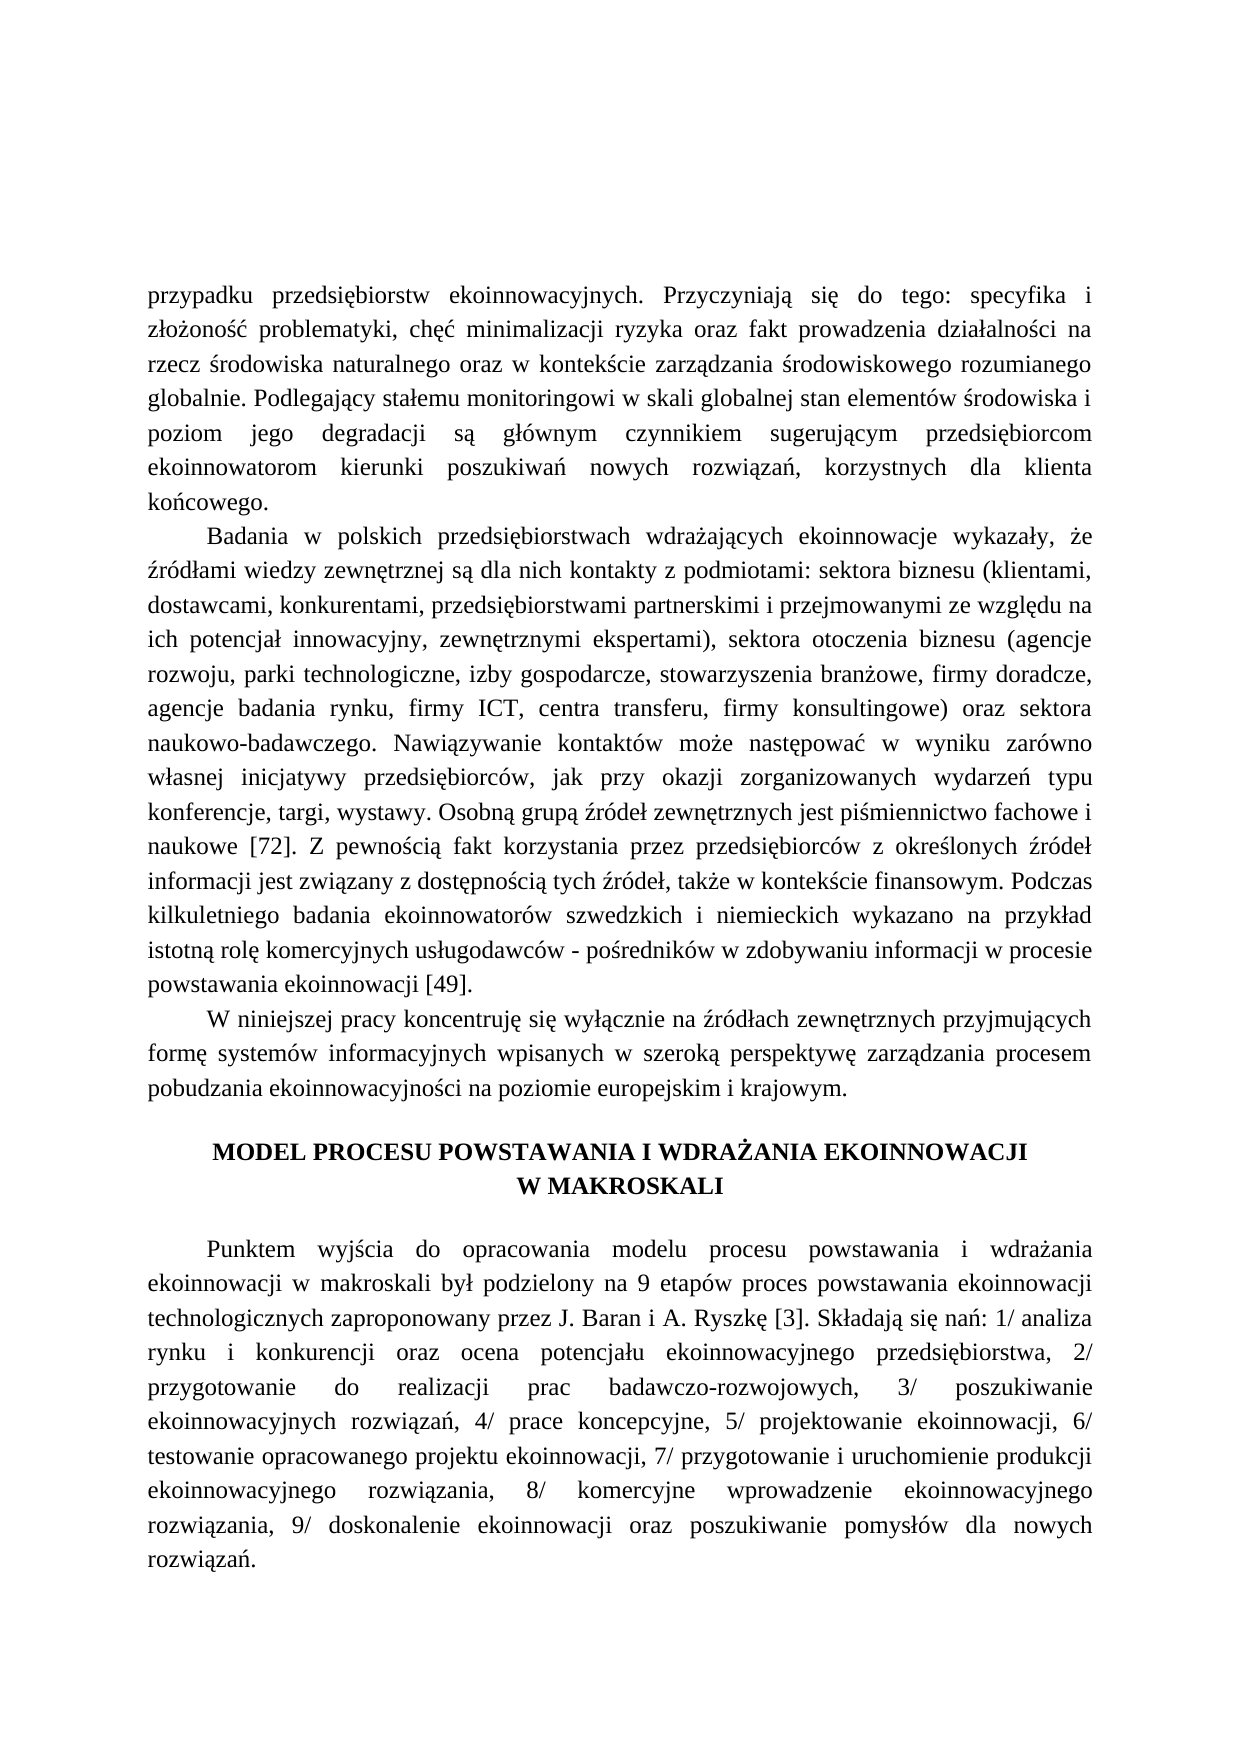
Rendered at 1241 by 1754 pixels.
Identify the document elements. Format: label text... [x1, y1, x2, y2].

subtitle MODEL PROCESU POWSTAWANIA I WDRAŻANIA EKOINNOWACJI W MAKROSKALI [212, 1137, 1030, 1200]
text W niniejszej pracy koncentruję się wyłącznie na źródłach zewnętrznych przyjmujących formę systemów informacyjnych wpisanych w szeroką perspektywę zarządzania procesem pobudzania ekoinnowacyjności na poziomie europejskim i krajowym. [147, 1004, 1092, 1102]
text Badania w polskich przedsiębiorstwach wdrażających ekoinnowacje wykazały, że źródłami wiedzy zewnętrznej są dla nich kontakty z podmiotami: sektora biznesu (klientami, dostawcami, konkurentami, przedsiębiorstwami partnerskimi i przejmowanymi ze względu na ich potencjał innowacyjny, zewnętrznymi ekspertami), sektora otoczenia biznesu (agencje rozwoju, parki technologiczne, izby gospodarcze, stowarzyszenia branżowe, firmy doradcze, agencje badania rynku, firmy ICT, centra transferu, firmy konsultingowe) oraz sektora naukowo-badawczego. Nawiązywanie kontaktów może następować w wyniku zarówno własnej inicjatywy przedsiębiorców, jak przy okazji zorganizowanych wydarzeń typu konferencje, targi, wystawy. Osobną grupą źródeł zewnętrznych jest piśmiennictwo fachowe i naukowe [72]. Z pewnością fakt korzystania przez przedsiębiorców z określonych źródeł informacji jest związany z dostępnością tych źródeł, także w kontekście finansowym. Podczas kilkuletniego badania ekoinnowatorów szwedzkich i niemieckich wykazano na przykład istotną rolę komercyjnych usługodawców - pośredników w zdobywaniu informacji w procesie powstawania ekoinnowacji [49]. [147, 521, 1093, 998]
text przypadku przedsiębiorstw ekoinnowacyjnych. Przyczyniają się do tego: specyfika i złożoność problematyki, chęć minimalizacji ryzyka oraz fakt prowadzenia działalności na rzecz środowiska naturalnego oraz w kontekście zarządzania środowiskowego rozumianego globalnie. Podlegający stałemu monitoringowi w skali globalnej stan elementów środowiska i poziom jego degradacji są głównym czynnikiem sugerującym przedsiębiorcom ekoinnowatorom kierunki poszukiwań nowych rozwiązań, korzystnych dla klienta końcowego. [147, 280, 1093, 515]
text Punktem wyjścia do opracowania modelu procesu powstawania i wdrażania ekoinnowacji w makroskali był podzielony na 9 etapów proces powstawania ekoinnowacji technologicznych zaproponowany przez J. Baran i A. Ryszkę [3]. Składają się nań: 1/ analiza rynku i konkurencji oraz ocena potencjału ekoinnowacyjnego przedsiębiorstwa, 2/ przygotowanie do realizacji prac badawczo-rozwojowych, 3/ poszukiwanie ekoinnowacyjnych rozwiązań, 4/ prace koncepcyjne, 5/ projektowanie ekoinnowacji, 6/ testowanie opracowanego projektu ekoinnowacji, 7/ przygotowanie i uruchomienie produkcji ekoinnowacyjnego rozwiązania, 8/ komercyjne wprowadzenie ekoinnowacyjnego rozwiązania, 9/ doskonalenie ekoinnowacji oraz poszukiwanie pomysłów dla nowych rozwiązań. [147, 1234, 1093, 1573]
